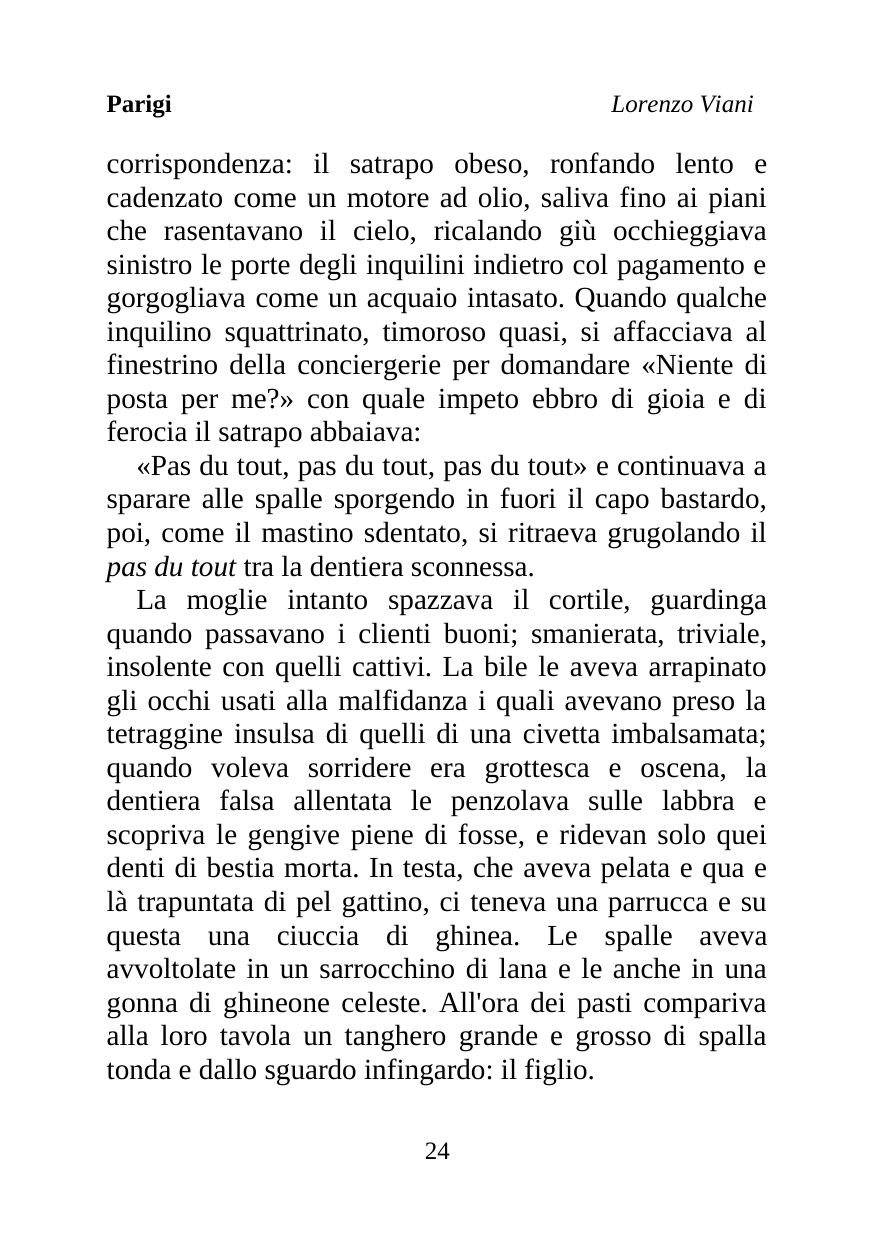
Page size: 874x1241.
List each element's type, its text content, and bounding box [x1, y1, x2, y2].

text «Pas du tout, pas du tout, pas du tout» e continuava a sparare alle spalle sporgendo in fuori il capo bastardo, poi, come il mastino sdentato, si ritraeva grugolando il pas du tout tra la dentiera sconnessa. [106, 448, 768, 582]
text La moglie intanto spazzava il cortile, guardinga quando passavano i clienti buoni; smanierata, triviale, insolente con quelli cattivi. La bile le aveva arrapinato gli occhi usati alla malfidanza i quali avevano preso la tetraggine insulsa di quelli di una civetta imbalsamata; quando voleva sorridere era grottesca e oscena, la dentiera falsa allentata le penzolava sulle labbra e scopriva le gengive piene di fosse, e ridevan solo quei denti di bestia morta. In testa, che aveva pelata e qua e là trapuntata di pel gattino, ci teneva una parrucca e su questa una ciuccia di ghinea. Le spalle aveva avvoltolate in un sarrocchino di lana e le anche in una gonna di ghineone celeste. All'ora dei pasti compariva alla loro tavola un tanghero grande e grosso di spalla tonda e dallo sguardo infingardo: il figlio. [106, 582, 768, 1085]
text corrispondenza: il satrapo obeso, ronfando lento e cadenzato come un motore ad olio, saliva fino ai piani che rasentavano il cielo, ricalando giù occhieggiava sinistro le porte degli inquilini indietro col pagamento e gorgogliava come un acquaio intasato. Quando qualche inquilino squattrinato, timoroso quasi, si affacciava al finestrino della conciergerie per domandare «Niente di posta per me?» con quale impeto ebbro di gioia e di ferocia il satrapo abbaiava: [106, 146, 768, 448]
